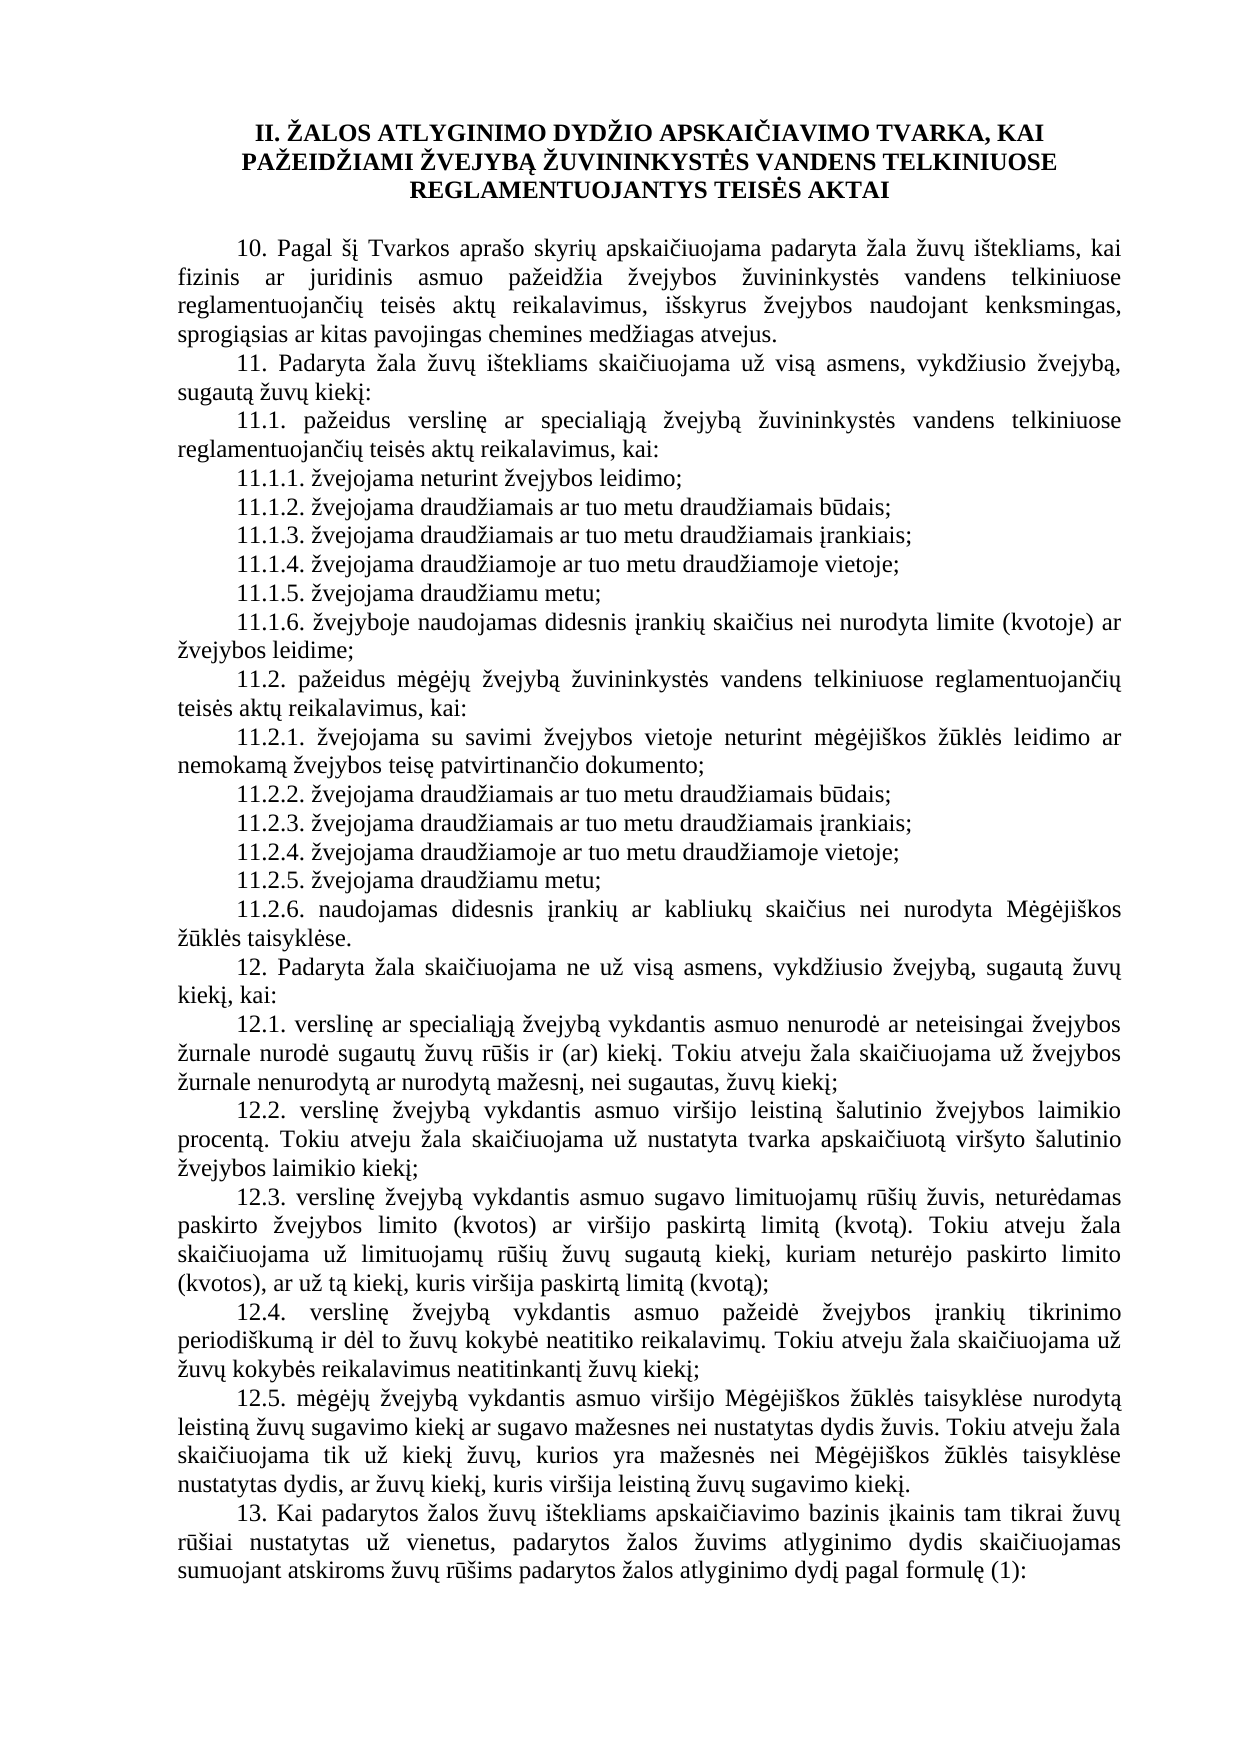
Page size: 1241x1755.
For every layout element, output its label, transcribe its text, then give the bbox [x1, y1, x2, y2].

text 11.1. pažeidus verslinę ar specialiąją žvejybą žuvininkystės vandens telkiniuose reglamentuojančių teisės aktų reikalavimus, kai: [177, 406, 1122, 463]
text 11.2.1. žvejojama su savimi žvejybos vietoje neturint mėgėjiškos žūklės leidimo ar nemokamą žvejybos teisę patvirtinančio dokumento; [177, 722, 1122, 779]
text 11.1.3. žvejojama draudžiamais ar tuo metu draudžiamais įrankiais; [177, 521, 1122, 549]
text 12.3. verslinę žvejybą vykdantis asmuo sugavo limituojamų rūšių žuvis, neturėdamas paskirto žvejybos limito (kvotos) ar viršijo paskirtą limitą (kvotą). Tokiu atveju žala skaičiuojama už limituojamų rūšių žuvų sugautą kiekį, kuriam neturėjo paskirto limito (kvotos), ar už tą kiekį, kuris viršija paskirtą limitą (kvotą); [177, 1182, 1122, 1297]
text 11.2.2. žvejojama draudžiamais ar tuo metu draudžiamais būdais; [177, 779, 1122, 808]
text 11.2. pažeidus mėgėjų žvejybą žuvininkystės vandens telkiniuose reglamentuojančių teisės aktų reikalavimus, kai: [177, 664, 1122, 722]
text 11.1.6. žvejyboje naudojamas didesnis įrankių skaičius nei nurodyta limite (kvotoje) ar žvejybos leidime; [177, 607, 1122, 664]
text 12. Padaryta žala skaičiuojama ne už visą asmens, vykdžiusio žvejybą, sugautą žuvų kiekį, kai: [177, 952, 1122, 1009]
text 11.2.3. žvejojama draudžiamais ar tuo metu draudžiamais įrankiais; [177, 808, 1122, 837]
text 11.1.5. žvejojama draudžiamu metu; [177, 578, 1122, 607]
text 11. Padaryta žala žuvų ištekliams skaičiuojama už visą asmens, vykdžiusio žvejybą, sugautą žuvų kiekį: [177, 348, 1122, 406]
text 11.2.6. naudojamas didesnis įrankių ar kabliukų skaičius nei nurodyta Mėgėjiškos žūklės taisyklėse. [177, 894, 1122, 952]
text II. ŽALOS ATLYGINIMO DYDŽIO APSKAIČIAVIMO TVARKA, KAI PAŽEIDŽIAMI ŽVEJYBĄ ŽUVININKYSTĖS VANDENS TELKINIUOSE REGLAMENTUOJANTYS TEISĖS AKTAI [177, 118, 1122, 204]
text 12.5. mėgėjų žvejybą vykdantis asmuo viršijo Mėgėjiškos žūklės taisyklėse nurodytą leistiną žuvų sugavimo kiekį ar sugavo mažesnes nei nustatytas dydis žuvis. Tokiu atveju žala skaičiuojama tik už kiekį žuvų, kurios yra mažesnės nei Mėgėjiškos žūklės taisyklėse nustatytas dydis, ar žuvų kiekį, kuris viršija leistiną žuvų sugavimo kiekį. [177, 1383, 1122, 1498]
text 12.4. verslinę žvejybą vykdantis asmuo pažeidė žvejybos įrankių tikrinimo periodiškumą ir dėl to žuvų kokybė neatitiko reikalavimų. Tokiu atveju žala skaičiuojama už žuvų kokybės reikalavimus neatitinkantį žuvų kiekį; [177, 1297, 1122, 1383]
text 12.1. verslinę ar specialiąją žvejybą vykdantis asmuo nenurodė ar neteisingai žvejybos žurnale nurodė sugautų žuvų rūšis ir (ar) kiekį. Tokiu atveju žala skaičiuojama už žvejybos žurnale nenurodytą ar nurodytą mažesnį, nei sugautas, žuvų kiekį; [177, 1009, 1122, 1096]
text 11.2.5. žvejojama draudžiamu metu; [177, 866, 1122, 894]
text 11.1.2. žvejojama draudžiamais ar tuo metu draudžiamais būdais; [177, 492, 1122, 521]
text 12.2. verslinę žvejybą vykdantis asmuo viršijo leistiną šalutinio žvejybos laimikio procentą. Tokiu atveju žala skaičiuojama už nustatyta tvarka apskaičiuotą viršyto šalutinio žvejybos laimikio kiekį; [177, 1096, 1122, 1182]
text 11.1.1. žvejojama neturint žvejybos leidimo; [177, 463, 1122, 492]
text 10. Pagal šį Tvarkos aprašo skyrių apskaičiuojama padaryta žala žuvų ištekliams, kai fizinis ar juridinis asmuo pažeidžia žvejybos žuvininkystės vandens telkiniuose reglamentuojančių teisės aktų reikalavimus, išskyrus žvejybos naudojant kenksmingas, sprogiąsias ar kitas pavojingas chemines medžiagas atvejus. [177, 233, 1122, 348]
text 13. Kai padarytos žalos žuvų ištekliams apskaičiavimo bazinis įkainis tam tikrai žuvų rūšiai nustatytas už vienetus, padarytos žalos žuvims atlyginimo dydis skaičiuojamas sumuojant atskiroms žuvų rūšims padarytos žalos atlyginimo dydį pagal formulę (1): [177, 1498, 1122, 1584]
text 11.2.4. žvejojama draudžiamoje ar tuo metu draudžiamoje vietoje; [177, 837, 1122, 866]
text 11.1.4. žvejojama draudžiamoje ar tuo metu draudžiamoje vietoje; [177, 549, 1122, 578]
